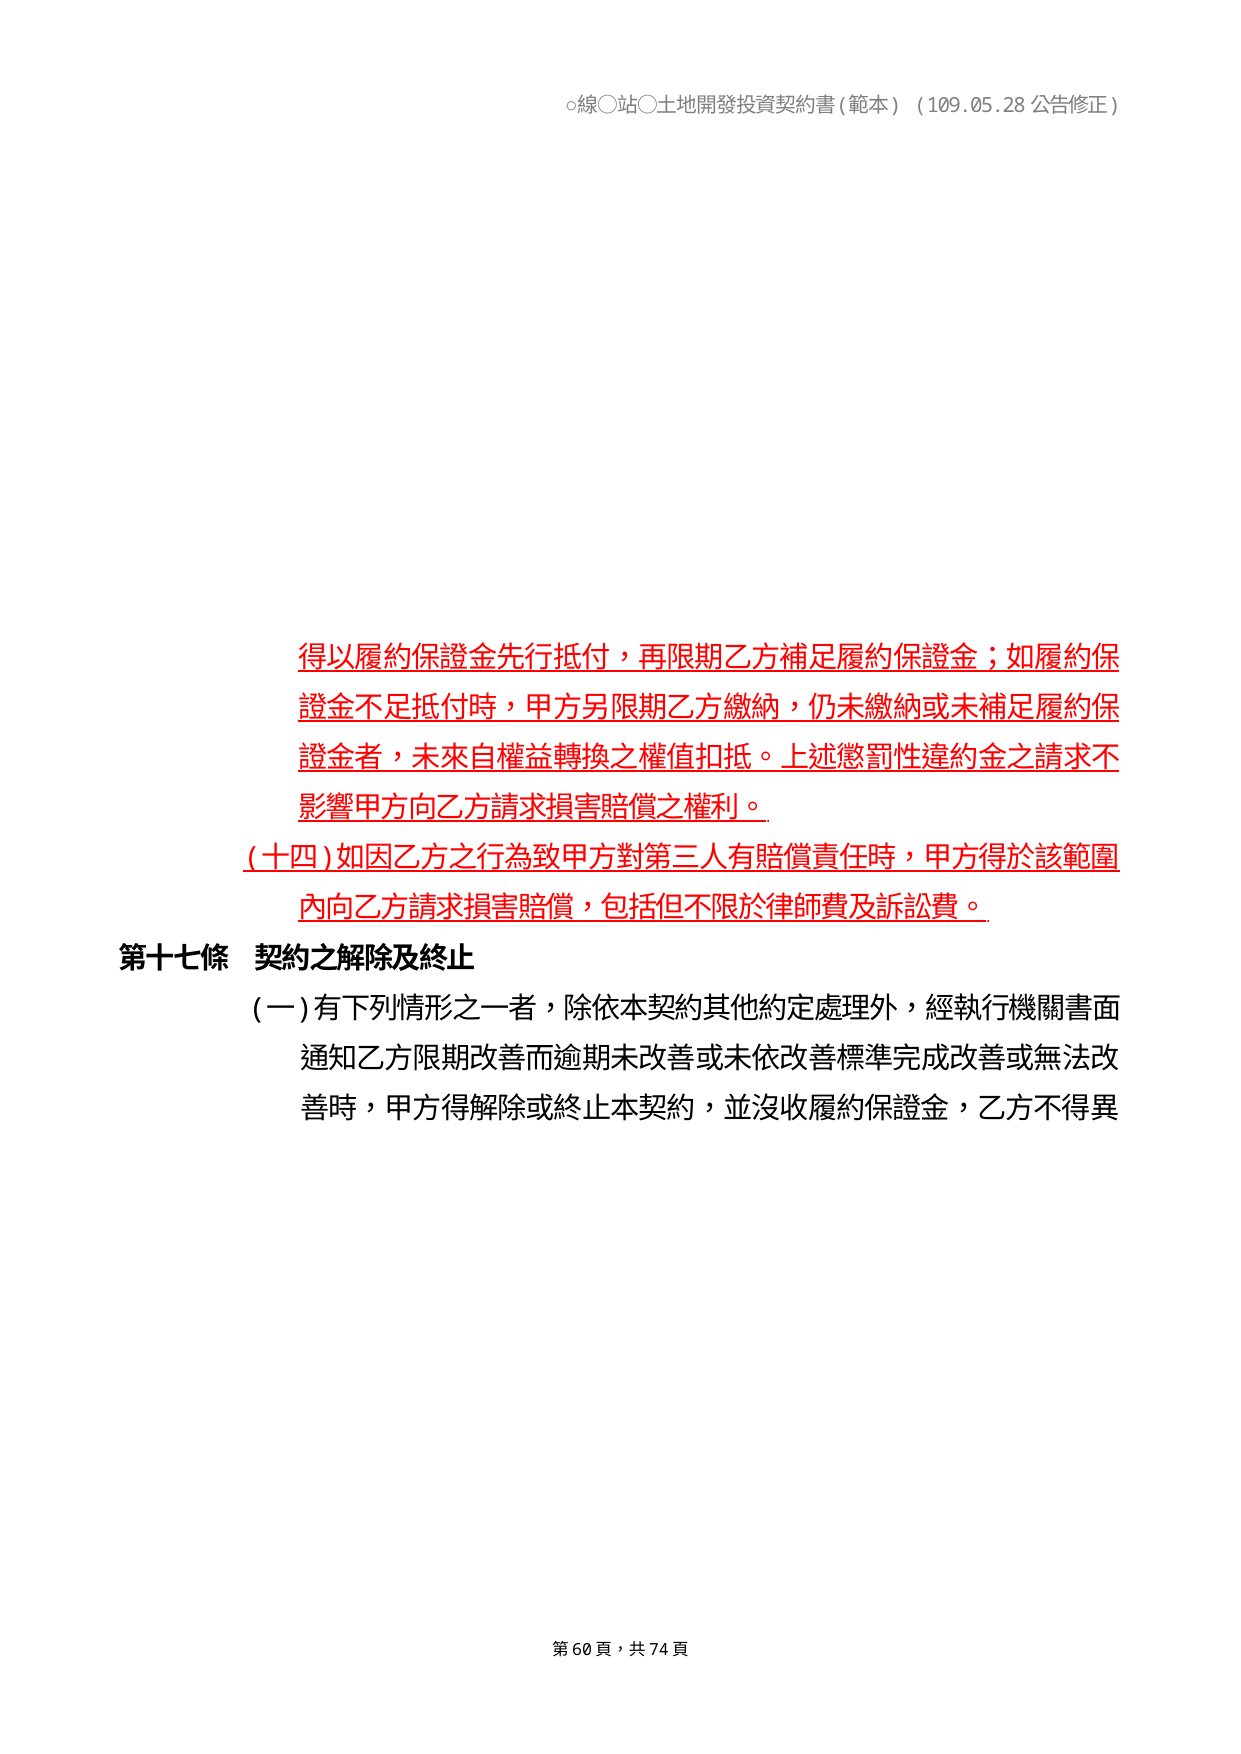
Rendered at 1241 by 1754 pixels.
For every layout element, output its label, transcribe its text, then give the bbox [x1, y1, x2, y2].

text (一)有下列情形之一者，除依本契約其他約定處理外，經執行機關書面通知乙方限期改善而逾期未改善或未依改善標準完成改善或無法改善時，甲方得解除或終止本契約，並沒收履約保證金，乙方不得異 [248, 977, 1122, 1127]
text 得以履約保證金先行抵付，再限期乙方補足履約保證金；如履約保證金不足抵付時，甲方另限期乙方繳納，仍未繳納或未補足履約保證金者，未來自權益轉換之權值扣抵。上述懲罰性違約金之請求不影響甲方向乙方請求損害賠償之權利。 [243, 627, 1122, 827]
text (十四)如因乙方之行為致甲方對第三人有賠償責任時，甲方得於該範圍內向乙方請求損害賠償，包括但不限於律師費及訴訟費。 [243, 827, 1122, 927]
text 第十七條 契約之解除及終止 [118, 927, 1122, 977]
